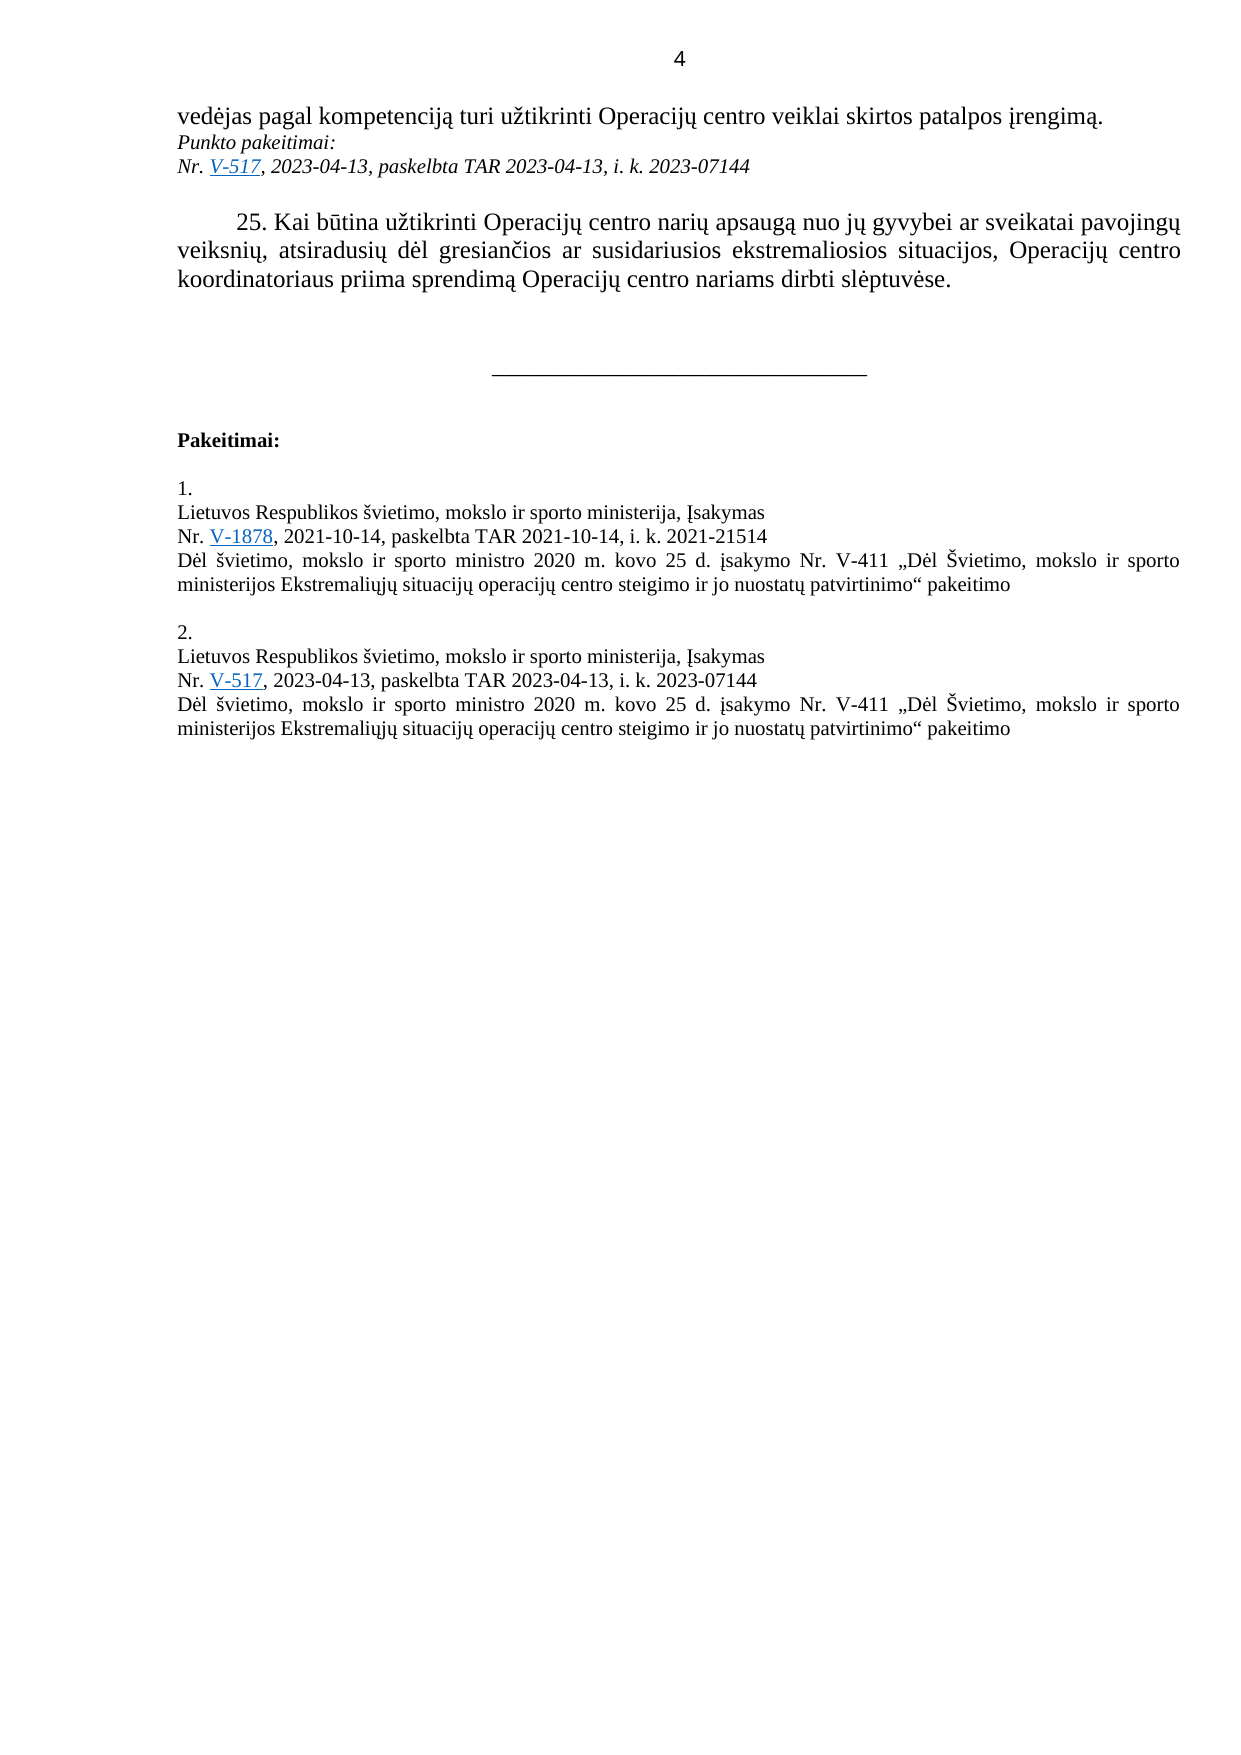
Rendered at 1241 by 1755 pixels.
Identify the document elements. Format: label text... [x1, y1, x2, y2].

text Dėl švietimo, mokslo ir sporto ministro 2020 m. kovo 25 d. įsakymo Nr. V-411 „Dėl Švietimo, mokslo ir sporto ministerijos Ekstremaliųjų situacijų operacijų centro steigimo ir jo nuostatų patvirtinimo“ pakeitimo [177, 548, 1182, 596]
text vedėjas pagal kompetenciją turi užtikrinti Operacijų centro veiklai skirtos patalpos įrengimą. [177, 101, 1182, 130]
text Nr. V-1878, 2021-10-14, paskelbta TAR 2021-10-14, i. k. 2021-21514 [177, 524, 1182, 548]
text Lietuvos Respublikos švietimo, mokslo ir sporto ministerija, Įsakymas [177, 644, 1182, 668]
text Pakeitimai: [177, 427, 1182, 452]
text 1. [177, 476, 1182, 500]
text Lietuvos Respublikos švietimo, mokslo ir sporto ministerija, Įsakymas [177, 500, 1182, 524]
text 2. [177, 620, 1182, 644]
text Nr. V-517, 2023-04-13, paskelbta TAR 2023-04-13, i. k. 2023-07144 [177, 668, 1182, 692]
text 25. Kai būtina užtikrinti Operacijų centro narių apsaugą nuo jų gyvybei ar sveikatai pavojingų veiksnių, atsiradusių dėl gresiančios ar susidariusios ekstremaliosios situacijos, Operacijų centro koordinatoriaus priima sprendimą Operacijų centro nariams dirbti slėptuvėse. [177, 207, 1182, 293]
text ______________________________ [177, 351, 1182, 379]
text Punkto pakeitimai: [177, 130, 1182, 154]
text Dėl švietimo, mokslo ir sporto ministro 2020 m. kovo 25 d. įsakymo Nr. V-411 „Dėl Švietimo, mokslo ir sporto ministerijos Ekstremaliųjų situacijų operacijų centro steigimo ir jo nuostatų patvirtinimo“ pakeitimo [177, 692, 1182, 740]
text Nr. V-517, 2023-04-13, paskelbta TAR 2023-04-13, i. k. 2023-07144 [177, 154, 1182, 178]
